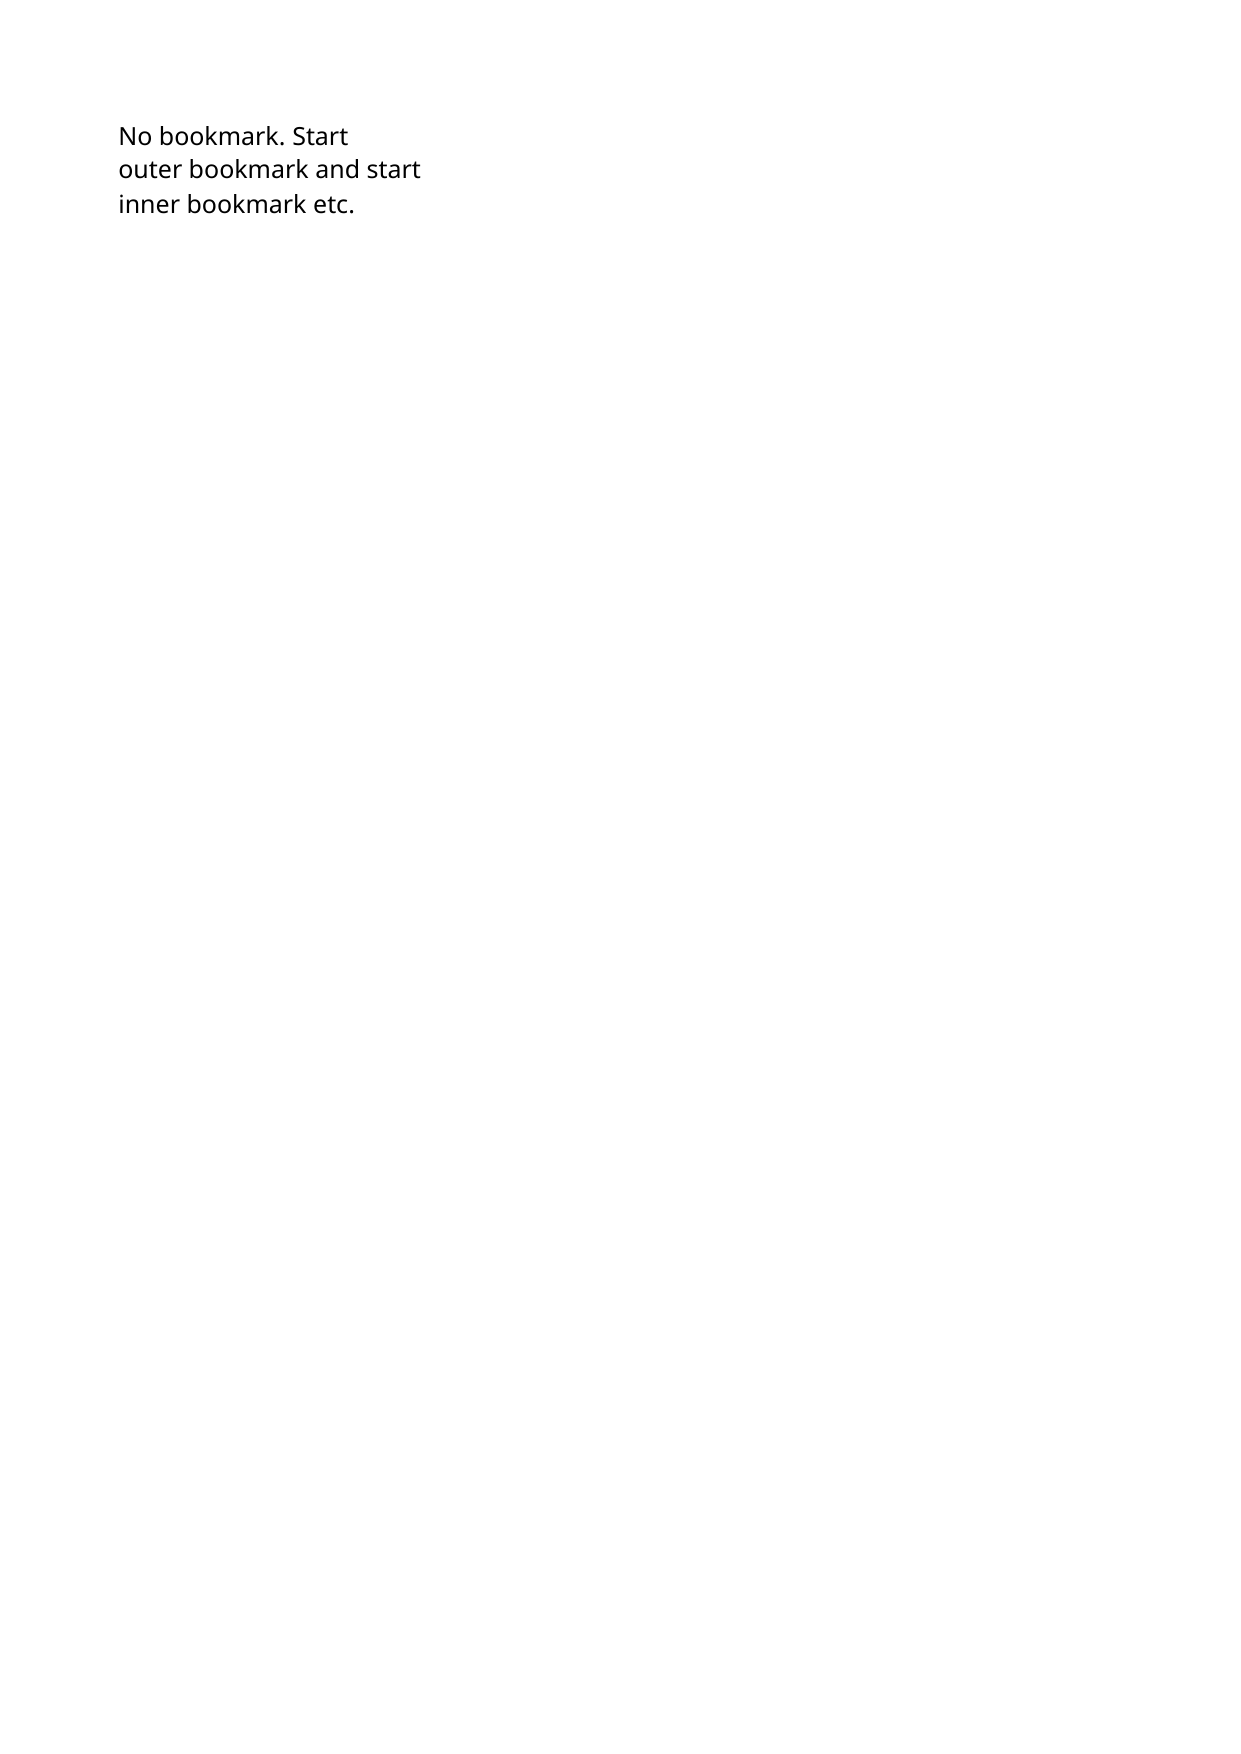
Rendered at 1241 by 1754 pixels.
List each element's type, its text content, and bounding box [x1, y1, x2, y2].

text inner bookmark etc. [118, 186, 1122, 220]
text No bookmark. Start [118, 118, 1122, 152]
text outer bookmark and start [118, 152, 1122, 186]
